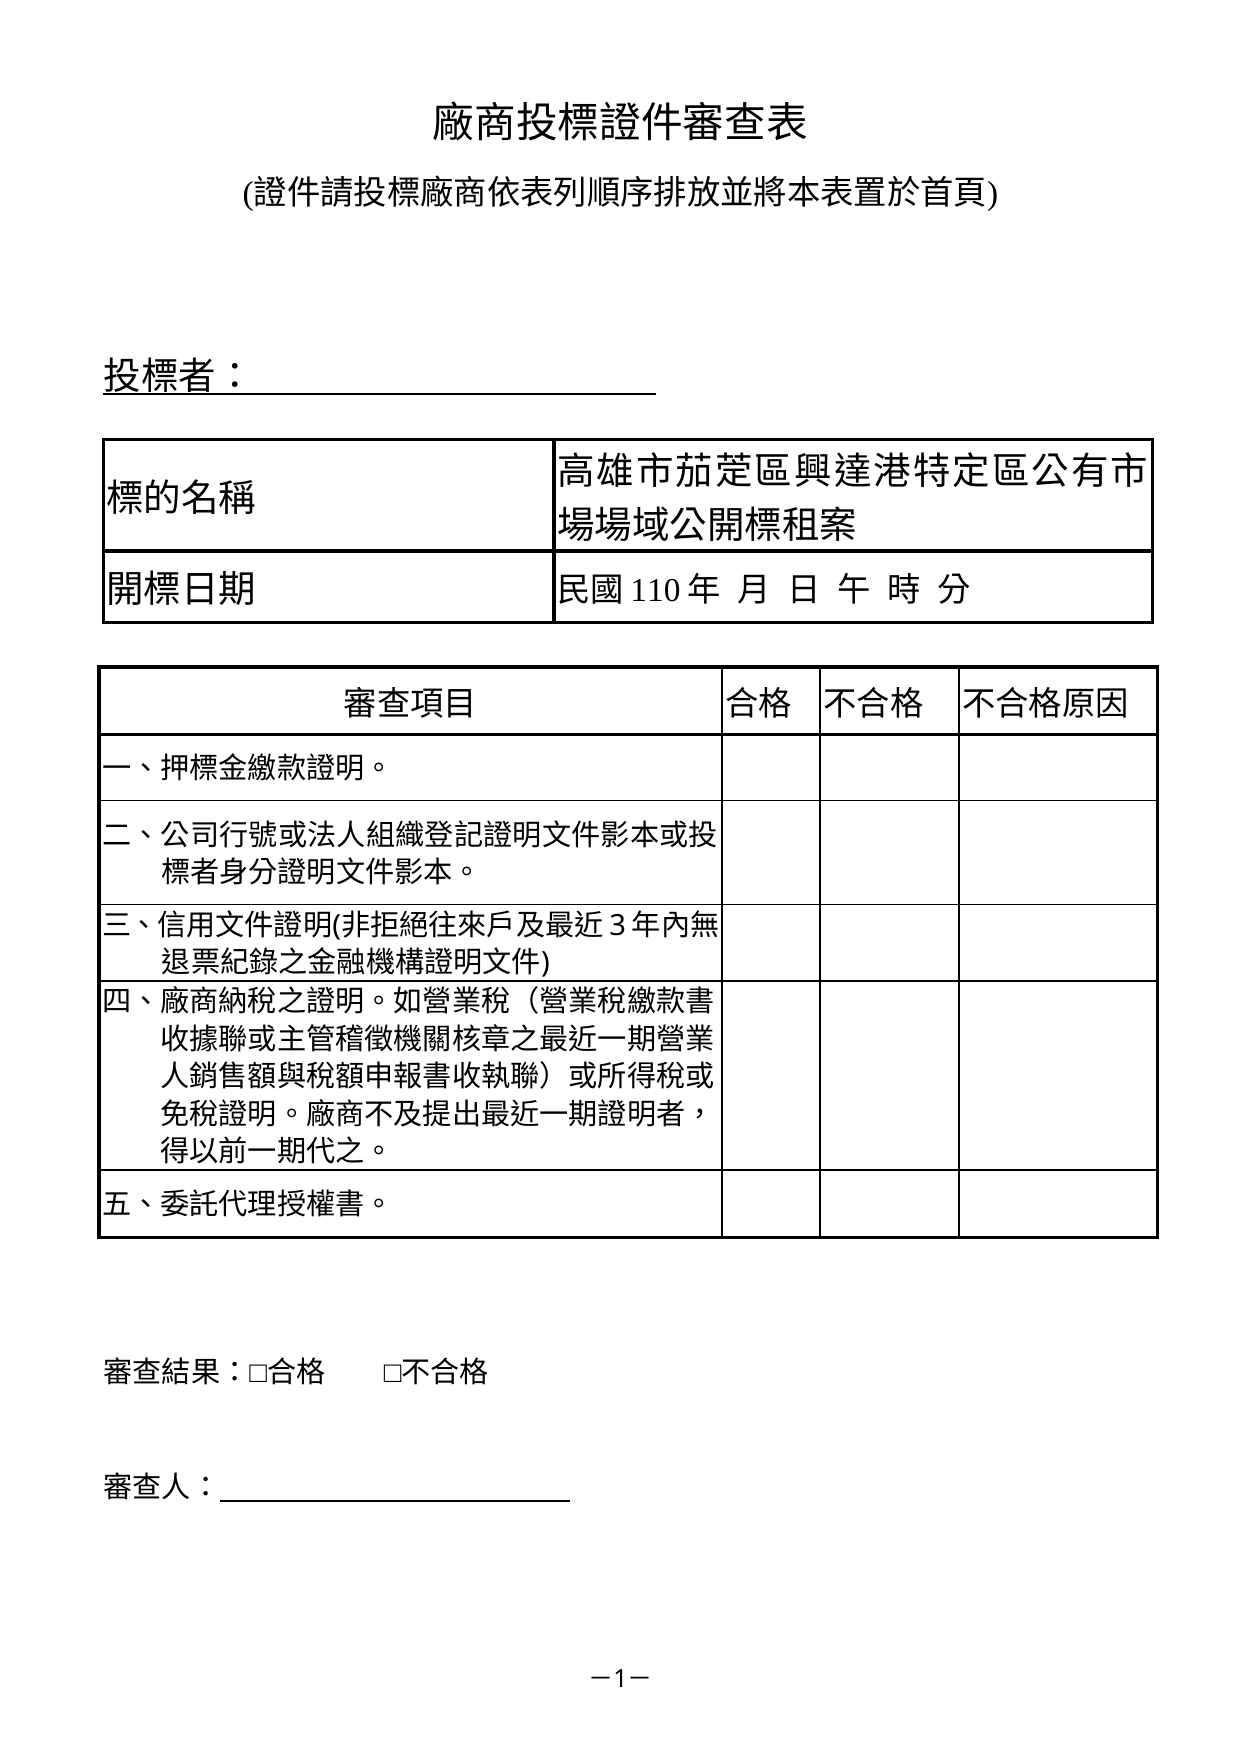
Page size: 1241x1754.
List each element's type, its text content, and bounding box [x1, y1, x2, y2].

table_header 不合格 [821, 669, 958, 733]
table_cell [960, 1171, 1156, 1236]
table_cell 四、廠商納稅之證明。如營業稅（營業稅繳款書 收據聯或主管稽徵機關核章之最近一期營業 人銷售額與稅額申報書收執聯）或所得稅或 免稅證明。廠商不及提出最近一期證明者， 得以前一期代之。 [101, 982, 721, 1169]
table_cell [821, 736, 958, 800]
table_cell 五、委託代理授權書。 [101, 1171, 721, 1236]
table_cell [821, 1171, 958, 1236]
table_cell [821, 982, 958, 1169]
table_cell [723, 905, 819, 980]
table_cell 開標日期 [105, 553, 552, 621]
text 廠商投標證件審查表 [59, 59, 1137, 149]
table_header 審查項目 [101, 669, 721, 733]
table_header 不合格原因 [960, 669, 1156, 733]
table_cell [960, 905, 1156, 980]
table_cell [821, 801, 958, 903]
table_cell [723, 801, 819, 903]
table_cell [723, 982, 819, 1169]
table_header 標的名稱 [105, 441, 552, 549]
table_cell 民國110年 月 日 午 時 分 [556, 553, 1151, 621]
text (證件請投標廠商依表列順序排放並將本表置於首頁) [103, 166, 1137, 214]
text 審查結果：□合格 □不合格 [103, 1349, 1137, 1391]
table_cell [723, 736, 819, 800]
table_cell [960, 801, 1156, 903]
table_cell [723, 1171, 819, 1236]
table_cell [821, 905, 958, 980]
table_cell 二、公司行號或法人組織登記證明文件影本或投標者身分證明文件影本。 [101, 801, 721, 903]
table_cell 三、信用文件證明(非拒絕往來戶及最近3年內無退票紀錄之金融機構證明文件) [101, 905, 721, 980]
table_cell [960, 736, 1156, 800]
text 投標者： [103, 346, 1137, 400]
text 審查人： [103, 1464, 1137, 1506]
table_cell 一、押標金繳款證明。 [101, 736, 721, 800]
table_header 高雄市茄萣區興達港特定區公有市場場域公開標租案 [556, 441, 1151, 549]
table_cell [960, 982, 1156, 1169]
table_header 合格 [723, 669, 819, 733]
